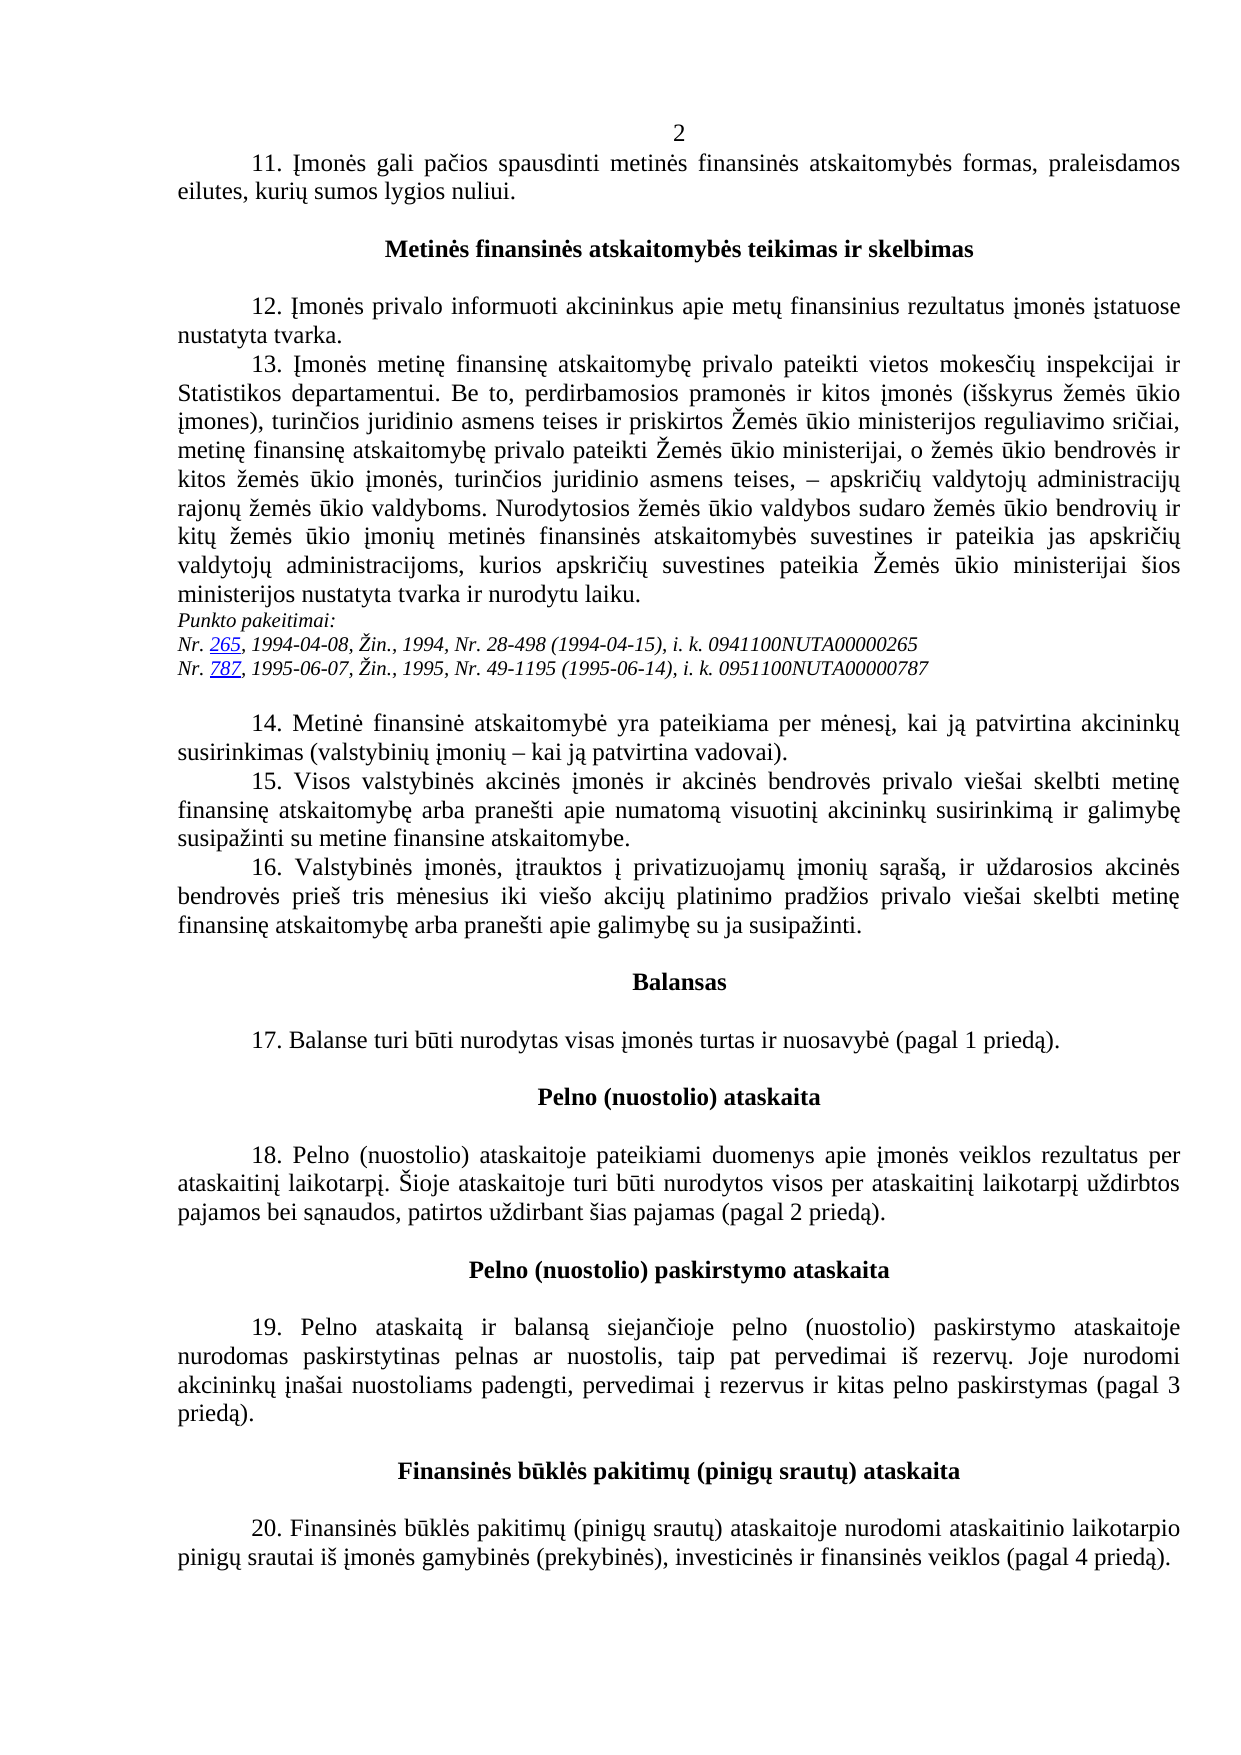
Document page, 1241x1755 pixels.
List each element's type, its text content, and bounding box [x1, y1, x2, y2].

text 20. Finansinės būklės pakitimų (pinigų srautų) ataskaitoje nurodomi ataskaitinio laikotarpio pinigų srautai iš įmonės gamybinės (prekybinės), investicinės ir finansinės veiklos (pagal 4 priedą). [177, 1513, 1181, 1571]
text 19. Pelno ataskaitą ir balansą siejančioje pelno (nuostolio) paskirstymo ataskaitoje nurodomas paskirstytinas pelnas ar nuostolis, taip pat pervedimai iš rezervų. Joje nurodomi akcininkų įnašai nuostoliams padengti, pervedimai į rezervus ir kitas pelno paskirstymas (pagal 3 priedą). [177, 1312, 1181, 1427]
text Finansinės būklės pakitimų (pinigų srautų) ataskaita [177, 1456, 1181, 1485]
text 18. Pelno (nuostolio) ataskaitoje pateikiami duomenys apie įmonės veiklos rezultatus per ataskaitinį laikotarpį. Šioje ataskaitoje turi būti nurodytos visos per ataskaitinį laikotarpį uždirbtos pajamos bei sąnaudos, patirtos uždirbant šias pajamas (pagal 2 priedą). [177, 1140, 1181, 1226]
text 17. Balanse turi būti nurodytas visas įmonės turtas ir nuosavybė (pagal 1 priedą). [177, 1025, 1181, 1053]
text Balansas [177, 967, 1181, 996]
text Pelno (nuostolio) paskirstymo ataskaita [177, 1255, 1181, 1283]
text Nr. 787, 1995-06-07, Žin., 1995, Nr. 49-1195 (1995-06-14), i. k. 0951100NUTA00000787 [177, 656, 1181, 680]
text 14. Metinė finansinė atskaitomybė yra pateikiama per mėnesį, kai ją patvirtina akcininkų susirinkimas (valstybinių įmonių – kai ją patvirtina vadovai). [177, 708, 1181, 766]
text Metinės finansinės atskaitomybės teikimas ir skelbimas [177, 234, 1181, 263]
text 11. Įmonės gali pačios spausdinti metinės finansinės atskaitomybės formas, praleisdamos eilutes, kurių sumos lygios nuliui. [177, 148, 1181, 205]
text Pelno (nuostolio) ataskaita [177, 1082, 1181, 1111]
text 12. Įmonės privalo informuoti akcininkus apie metų finansinius rezultatus įmonės įstatuose nustatyta tvarka. [177, 291, 1181, 349]
text 13. Įmonės metinę finansinę atskaitomybę privalo pateikti vietos mokesčių inspekcijai ir Statistikos departamentui. Be to, perdirbamosios pramonės ir kitos įmonės (išskyrus žemės ūkio įmones), turinčios juridinio asmens teises ir priskirtos Žemės ūkio ministerijos reguliavimo sričiai, metinę finansinę atskaitomybę privalo pateikti Žemės ūkio ministerijai, o žemės ūkio bendrovės ir kitos žemės ūkio įmonės, turinčios juridinio asmens teises, – apskričių valdytojų administracijų rajonų žemės ūkio valdyboms. Nurodytosios žemės ūkio valdybos sudaro žemės ūkio bendrovių ir kitų žemės ūkio įmonių metinės finansinės atskaitomybės suvestines ir pateikia jas apskričių valdytojų administracijoms, kurios apskričių suvestines pateikia Žemės ūkio ministerijai šios ministerijos nustatyta tvarka ir nurodytu laiku. [177, 349, 1181, 608]
text Punkto pakeitimai: [177, 608, 1181, 632]
text 16. Valstybinės įmonės, įtrauktos į privatizuojamų įmonių sąrašą, ir uždarosios akcinės bendrovės prieš tris mėnesius iki viešo akcijų platinimo pradžios privalo viešai skelbti metinę finansinę atskaitomybę arba pranešti apie galimybę su ja susipažinti. [177, 852, 1181, 938]
text 15. Visos valstybinės akcinės įmonės ir akcinės bendrovės privalo viešai skelbti metinę finansinę atskaitomybę arba pranešti apie numatomą visuotinį akcininkų susirinkimą ir galimybę susipažinti su metine finansine atskaitomybe. [177, 766, 1181, 852]
text Nr. 265, 1994-04-08, Žin., 1994, Nr. 28-498 (1994-04-15), i. k. 0941100NUTA00000265 [177, 632, 1181, 656]
